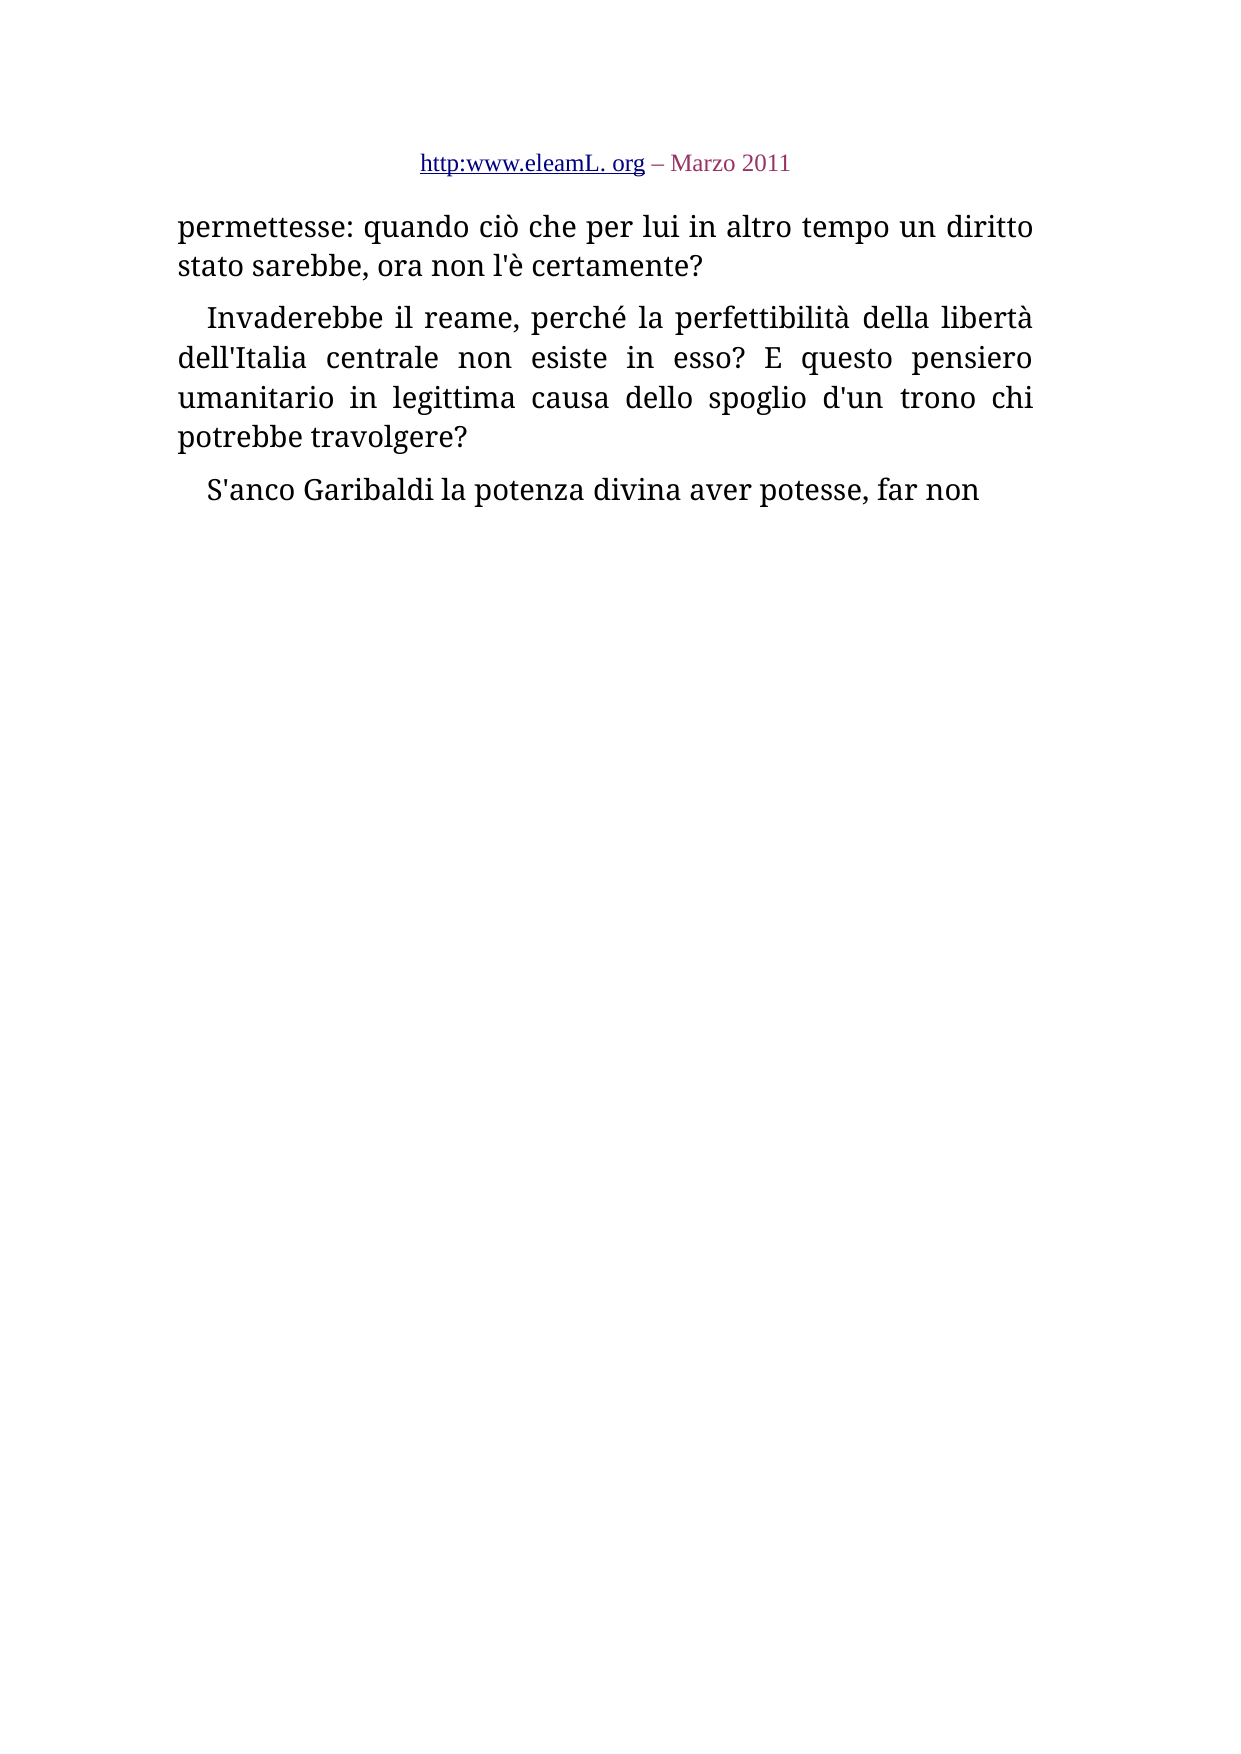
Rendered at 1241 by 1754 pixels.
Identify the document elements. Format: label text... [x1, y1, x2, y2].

text S'anco Garibaldi la potenza divina aver potesse, far non [177, 469, 1033, 509]
text Invaderebbe il reame, perché la perfettibilità della libertà dell'Italia centrale non esiste in esso? E questo pensiero umanitario in legittima causa dello spoglio d'un trono chi potrebbe travolgere? [177, 298, 1033, 456]
text permettesse: quando ciò che per lui in altro tempo un diritto stato sarebbe, ora non l'è certamente? [177, 206, 1033, 285]
